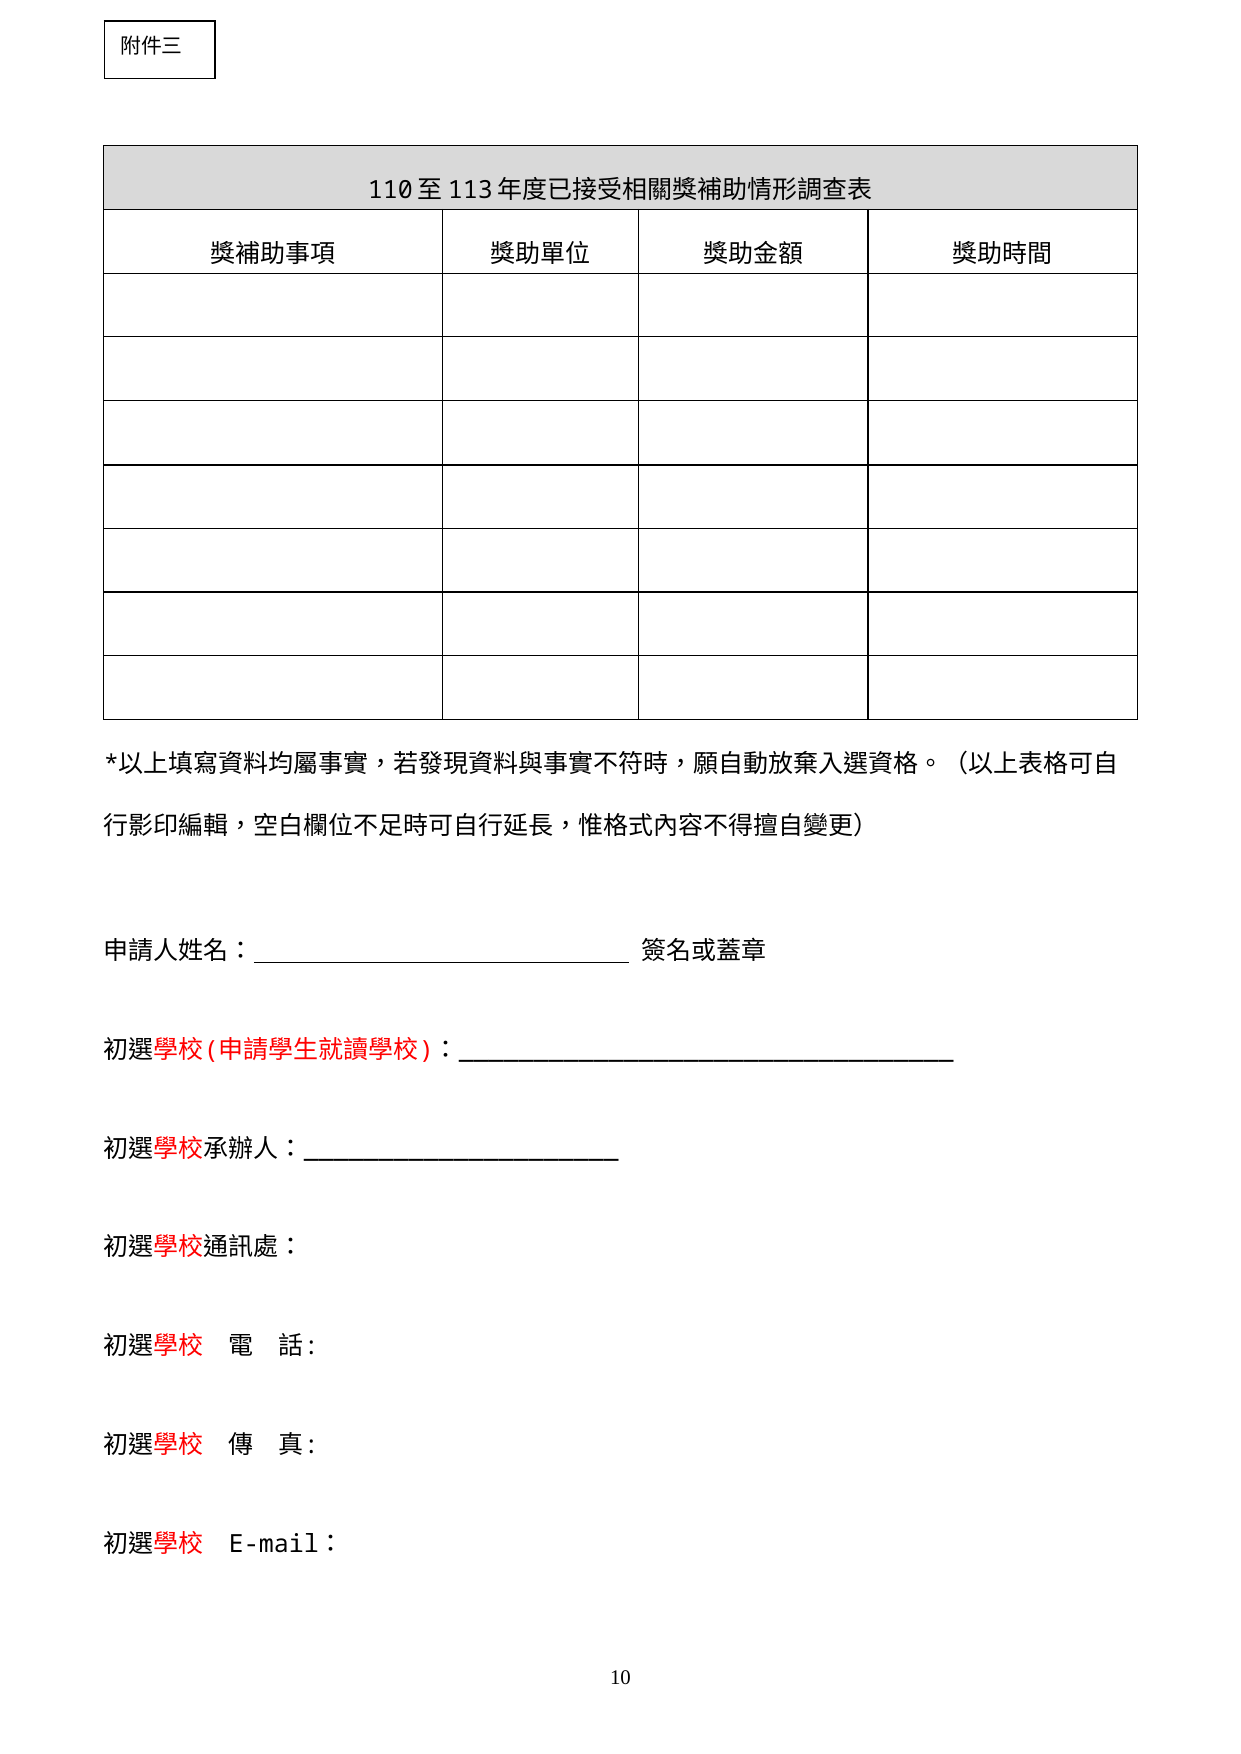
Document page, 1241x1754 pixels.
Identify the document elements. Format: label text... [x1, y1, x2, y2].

table_cell [639, 529, 867, 591]
table_cell [104, 529, 442, 591]
table_cell [443, 466, 638, 528]
table_cell [639, 401, 867, 464]
table_cell [443, 337, 638, 400]
table_cell [104, 337, 442, 400]
table_cell [869, 529, 1137, 591]
table_cell [443, 593, 638, 655]
table_cell [869, 593, 1137, 655]
text 初選學校 E-mail： [103, 1499, 1137, 1562]
table_cell [639, 274, 867, 336]
table_cell [639, 656, 867, 718]
text 初選學校 傳 真: [103, 1401, 1137, 1463]
table_cell [639, 466, 867, 528]
table_cell [104, 401, 442, 464]
text 初選學校(申請學生就讀學校)：_________________________________ [103, 1006, 1137, 1068]
table_cell [869, 656, 1137, 718]
text 初選學校通訊處： [103, 1203, 1137, 1266]
table_cell 獎助時間 [869, 210, 1137, 273]
table_cell [869, 401, 1137, 464]
table_cell [869, 466, 1137, 528]
table_cell [104, 274, 442, 336]
text 附件三 [120, 29, 199, 59]
table_cell 獎助金額 [639, 210, 867, 273]
table_cell 獎助單位 [443, 210, 638, 273]
table_cell [104, 593, 442, 655]
text 初選學校承辦人：_____________________ [103, 1104, 1137, 1167]
table_cell [869, 337, 1137, 400]
table_cell [443, 529, 638, 591]
table_cell [443, 274, 638, 336]
table_cell [869, 274, 1137, 336]
table_cell [104, 466, 442, 528]
text *以上填寫資料均屬事實，若發現資料與事實不符時，願自動放棄入選資格。（以上表格可自行影印編輯，空白欄位不足時可自行延長，惟格式內容不得擅自變更） [103, 720, 1137, 844]
text 初選學校 電 話: [103, 1302, 1137, 1364]
table_cell [443, 656, 638, 718]
table_cell [639, 337, 867, 400]
table_cell 獎補助事項 [104, 210, 442, 273]
table_cell [104, 656, 442, 718]
text 申請人姓名： 簽名或蓋章 [103, 907, 1137, 969]
table_cell [443, 401, 638, 464]
table_header 110至113年度已接受相關獎補助情形調查表 [104, 146, 1137, 209]
table_cell [639, 593, 867, 655]
